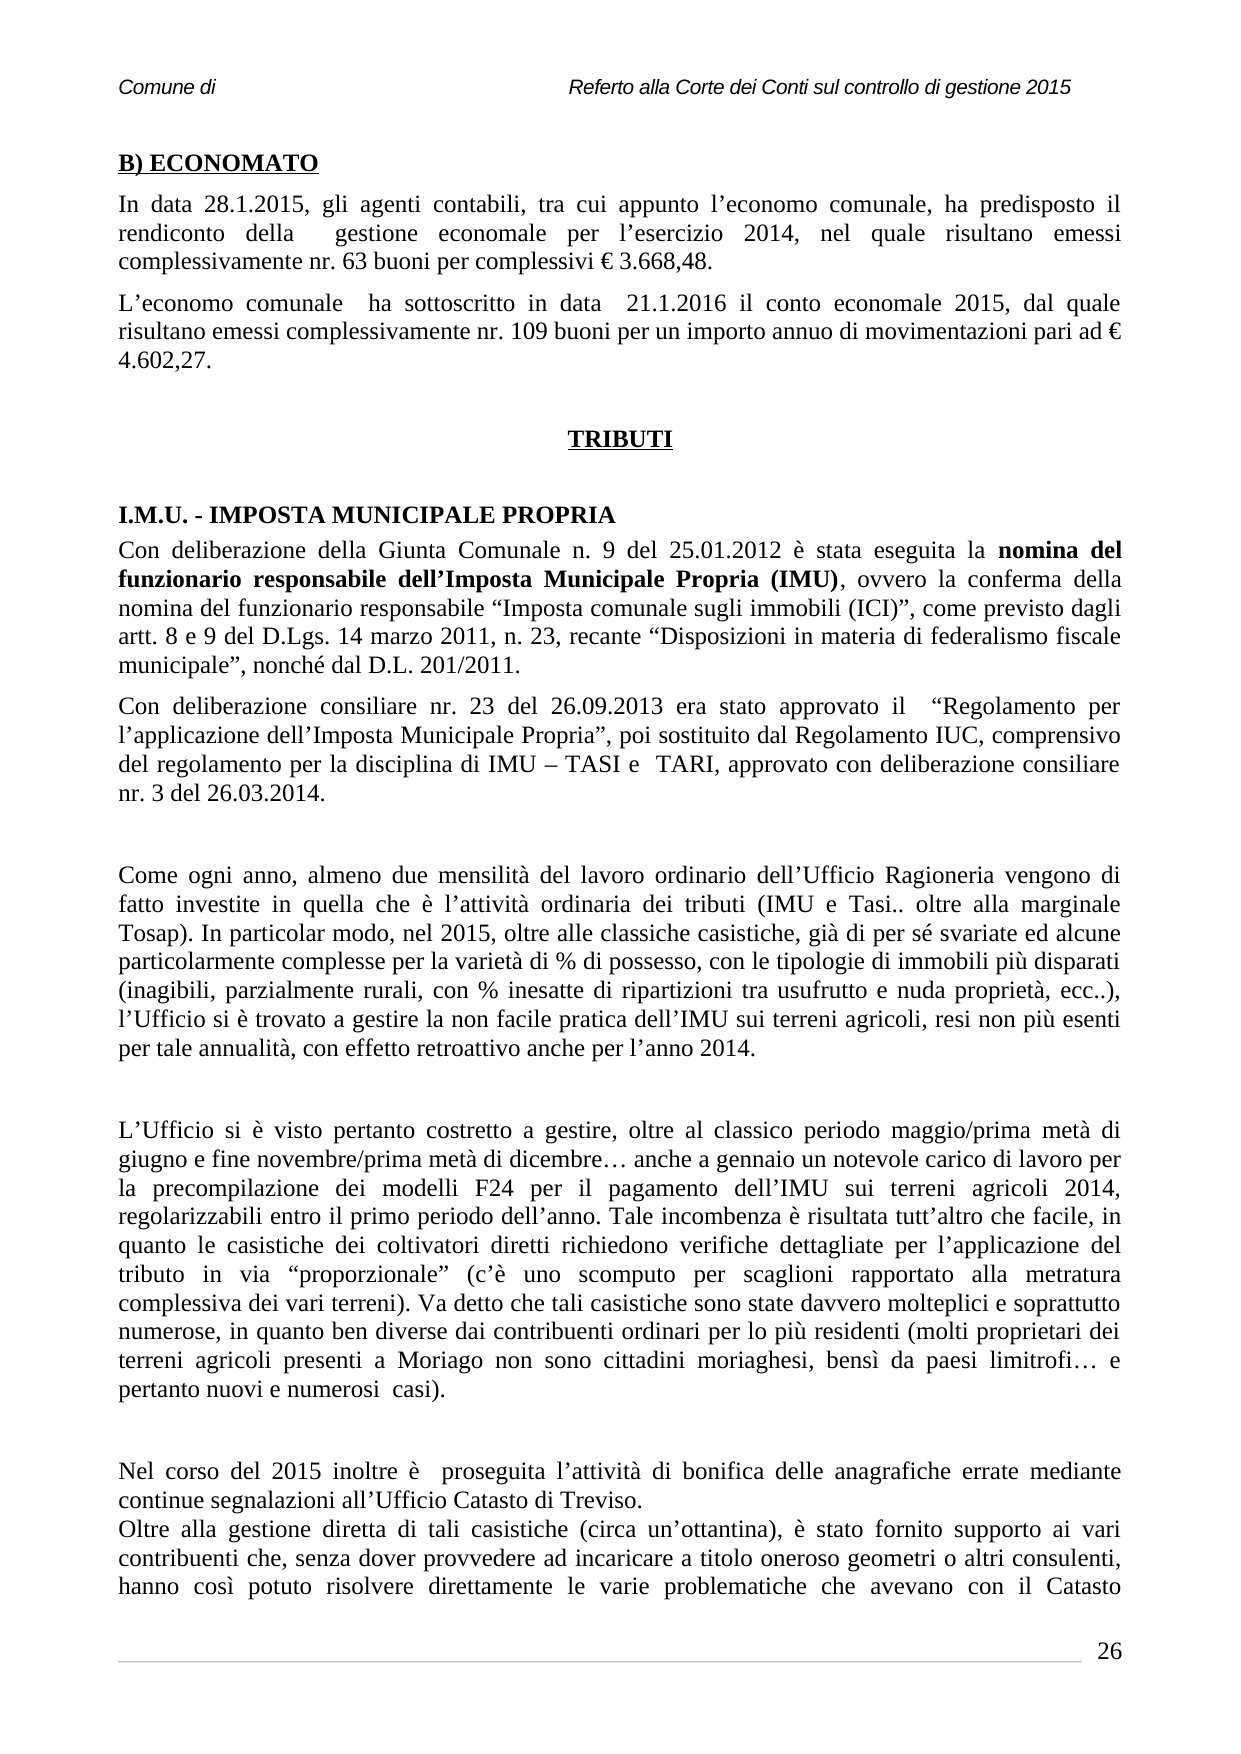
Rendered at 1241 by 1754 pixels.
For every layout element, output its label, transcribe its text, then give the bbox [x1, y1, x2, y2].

text In data 28.1.2015, gli agenti contabili, tra cui appunto l’economo comunale, ha predisposto il rendiconto della gestione economale per l’esercizio 2014, nel quale risultano emessi complessivamente nr. 63 buoni per complessivi € 3.668,48. [118, 189, 1122, 275]
text Come ogni anno, almeno due mensilità del lavoro ordinario dell’Ufficio Ragioneria vengono di fatto investite in quella che è l’attività ordinaria dei tributi (IMU e Tasi.. oltre alla marginale Tosap). In particolar modo, nel 2015, oltre alle classiche casistiche, già di per sé svariate ed alcune particolarmente complesse per la varietà di % di possesso, con le tipologie di immobili più disparati (inagibili, parzialmente rurali, con % inesatte di ripartizioni tra usufrutto e nuda proprietà, ecc..), l’Ufficio si è trovato a gestire la non facile pratica dell’IMU sui terreni agricoli, resi non più esenti per tale annualità, con effetto retroattivo anche per l’anno 2014. [118, 860, 1122, 1061]
text B) ECONOMATO [118, 148, 1122, 176]
text L’economo comunale ha sottoscritto in data 21.1.2016 il conto economale 2015, dal quale risultano emessi complessivamente nr. 109 buoni per un importo annuo di movimentazioni pari ad € 4.602,27. [118, 288, 1122, 374]
text Oltre alla gestione diretta di tali casistiche (circa un’ottantina), è stato fornito supporto ai vari contribuenti che, senza dover provvedere ad incaricare a titolo oneroso geometri o altri consulenti, hanno così potuto risolvere direttamente le varie problematiche che avevano con il Catasto [118, 1514, 1122, 1600]
text L’Ufficio si è visto pertanto costretto a gestire, oltre al classico periodo maggio/prima metà di giugno e fine novembre/prima metà di dicembre… anche a gennaio un notevole carico di lavoro per la precompilazione dei modelli F24 per il pagamento dell’IMU sui terreni agricoli 2014, regolarizzabili entro il primo periodo dell’anno. Tale incombenza è risultata tutt’altro che facile, in quanto le casistiche dei coltivatori diretti richiedono verifiche dettagliate per l’applicazione del tributo in via “proporzionale” (c’è uno scomputo per scaglioni rapportato alla metratura complessiva dei vari terreni). Va detto che tali casistiche sono state davvero molteplici e soprattutto numerose, in quanto ben diverse dai contribuenti ordinari per lo più residenti (molti proprietari dei terreni agricoli presenti a Moriago non sono cittadini moriaghesi, bensì da paesi limitrofi… e pertanto nuovi e numerosi casi). [118, 1115, 1122, 1403]
text TRIBUTI [118, 424, 1122, 453]
text Con deliberazione della Giunta Comunale n. 9 del 25.01.2012 è stata eseguita la nomina del funzionario responsabile dell’Imposta Municipale Propria (IMU), ovvero la conferma della nomina del funzionario responsabile “Imposta comunale sugli immobili (ICI)”, come previsto dagli artt. 8 e 9 del D.Lgs. 14 marzo 2011, n. 23, recante “Disposizioni in materia di federalismo fiscale municipale”, nonché dal D.L. 201/2011. [118, 535, 1122, 679]
text Con deliberazione consiliare nr. 23 del 26.09.2013 era stato approvato il “Regolamento per l’applicazione dell’Imposta Municipale Propria”, poi sostituito dal Regolamento IUC, comprensivo del regolamento per la disciplina di IMU – TASI e TARI, approvato con deliberazione consiliare nr. 3 del 26.03.2014. [118, 691, 1122, 806]
text Nel corso del 2015 inoltre è proseguita l’attività di bonifica delle anagrafiche errate mediante continue segnalazioni all’Ufficio Catasto di Treviso. [118, 1456, 1122, 1514]
text I.M.U. - IMPOSTA MUNICIPALE PROPRIA [118, 500, 1122, 529]
